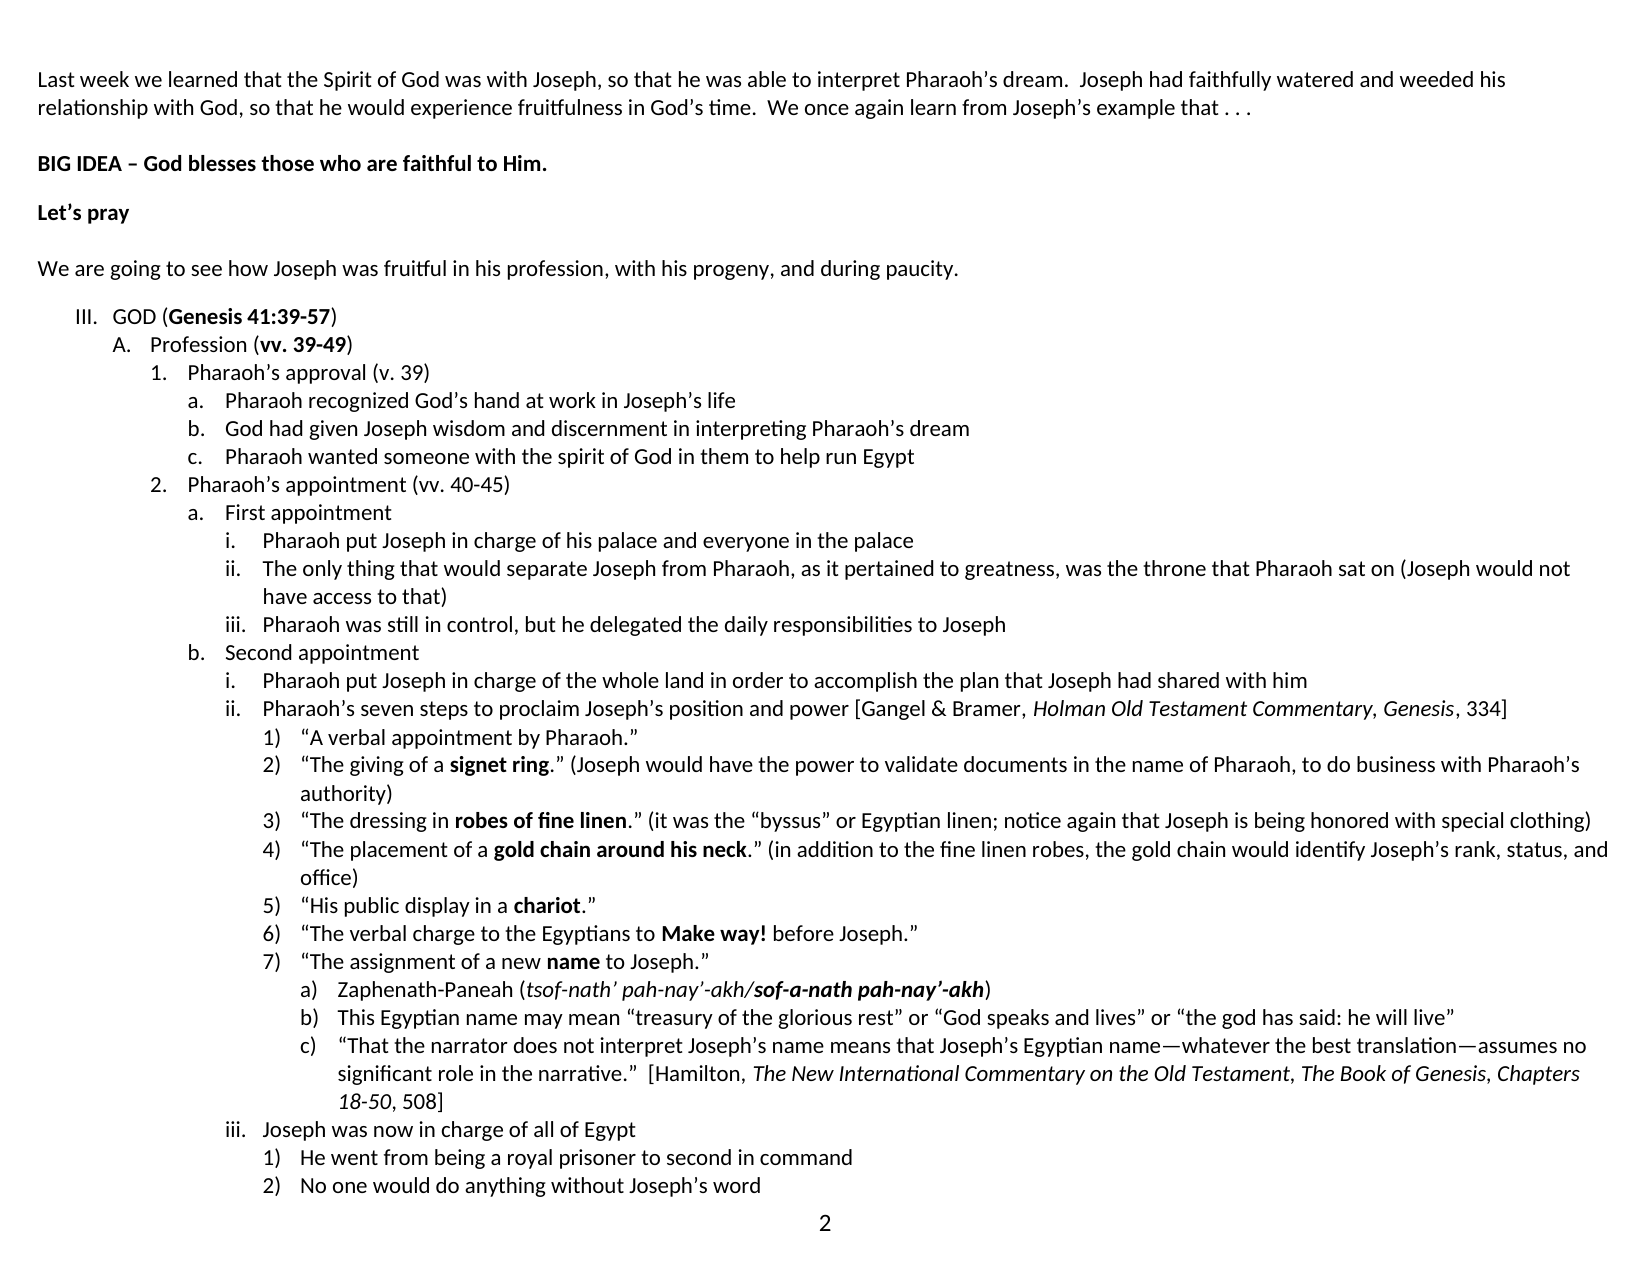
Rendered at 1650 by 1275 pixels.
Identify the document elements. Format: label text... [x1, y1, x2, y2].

list Pharaoh put Joseph in charge of the whole land in order to accomplish the plan that Joseph had shared with him [225, 667, 1612, 694]
list GOD (Genesis 41:39-57) [75, 302, 1612, 330]
list God had given Joseph wisdom and discernment in interpreting Pharaoh’s dream [187, 414, 1612, 442]
list The only thing that would separate Joseph from Pharaoh, as it pertained to greatness, was the throne that Pharaoh sat on (Joseph would not have access to that) [225, 554, 1612, 611]
list This Egyptian name may mean “treasury of the glorious rest” or “God speaks and lives” or “the god has said: he will live” [300, 1003, 1612, 1031]
list He went from being a royal prisoner to second in command [262, 1143, 1612, 1171]
list Pharaoh wanted someone with the spirit of God in them to help run Egypt [187, 442, 1612, 470]
list “The verbal charge to the Egyptians to Make way! before Joseph.” [262, 919, 1612, 947]
list Joseph was now in charge of all of Egypt [225, 1115, 1612, 1143]
text Let’s pray [37, 198, 1612, 226]
list “The assignment of a new name to Joseph.” [262, 947, 1612, 975]
list Pharaoh recognized God’s hand at work in Joseph’s life [187, 386, 1612, 414]
list “The dressing in robes of fine linen.” (it was the “byssus” or Egyptian linen; notice again that Joseph is being honored with special clothing) [262, 807, 1612, 835]
list Zaphenath-Paneah (tsof-nath’ pah-nay’-akh/sof-a-nath pah-nay’-akh) [300, 975, 1612, 1003]
text We are going to see how Joseph was fruitful in his profession, with his progeny, and during paucity. [37, 254, 1612, 282]
list Second appointment [187, 638, 1612, 667]
list Pharaoh’s seven steps to proclaim Joseph’s position and power [Gangel & Bramer, Holman Old Testament Commentary, Genesis, 334] [225, 694, 1612, 723]
text BIG IDEA – God blesses those who are faithful to Him. [37, 149, 1612, 178]
list No one would do anything without Joseph’s word [262, 1171, 1612, 1199]
list Profession (vv. 39-49) [112, 330, 1612, 358]
list Pharaoh put Joseph in charge of his palace and everyone in the palace [225, 526, 1612, 554]
list “The giving of a signet ring.” (Joseph would have the power to validate documents in the name of Pharaoh, to do business with Pharaoh’s authority) [262, 751, 1612, 807]
list Pharaoh’s appointment (vv. 40-45) [150, 470, 1612, 498]
list “A verbal appointment by Pharaoh.” [262, 723, 1612, 751]
list Pharaoh was still in control, but he delegated the daily responsibilities to Joseph [225, 611, 1612, 638]
list “That the narrator does not interpret Joseph’s name means that Joseph’s Egyptian name—whatever the best translation—assumes no significant role in the narrative.” [Hamilton, The New International Commentary on the Old Testament, The Book of Genesis, Chapters 18-50, 508] [300, 1031, 1612, 1115]
list “His public display in a chariot.” [262, 891, 1612, 919]
text Last week we learned that the Spirit of God was with Joseph, so that he was able to interpret Pharaoh’s dream. Joseph had faithfully watered and weeded his relationship with God, so that he would experience fruitfulness in God’s time. We once again learn from Joseph’s example that . . . [37, 66, 1612, 122]
list “The placement of a gold chain around his neck.” (in addition to the fine linen robes, the gold chain would identify Joseph’s rank, status, and office) [262, 835, 1612, 891]
list Pharaoh’s approval (v. 39) [150, 358, 1612, 386]
list First appointment [187, 498, 1612, 526]
